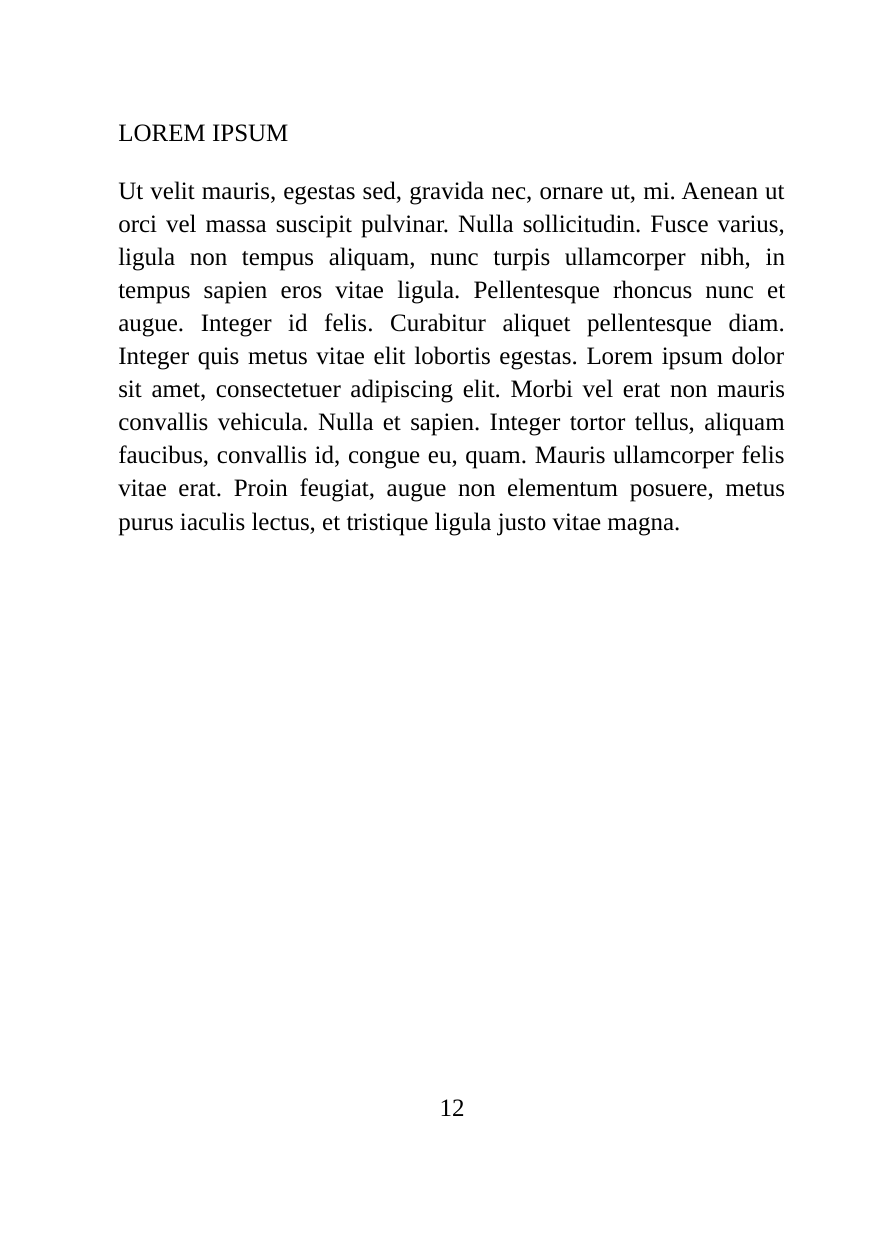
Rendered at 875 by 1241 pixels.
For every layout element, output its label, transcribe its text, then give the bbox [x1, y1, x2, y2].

text Ut velit mauris, egestas sed, gravida nec, ornare ut, mi. Aenean ut orci vel massa suscipit pulvinar. Nulla sollicitudin. Fusce varius, ligula non tempus aliquam, nunc turpis ullamcorper nibh, in tempus sapien eros vitae ligula. Pellentesque rhoncus nunc et augue. Integer id felis. Curabitur aliquet pellentesque diam. Integer quis metus vitae elit lobortis egestas. Lorem ipsum dolor sit amet, consectetuer adipiscing elit. Morbi vel erat non mauris convallis vehicula. Nulla et sapien. Integer tortor tellus, aliquam faucibus, convallis id, congue eu, quam. Mauris ullamcorper felis vitae erat. Proin feugiat, augue non elementum posuere, metus purus iaculis lectus, et tristique ligula justo vitae magna. [118, 176, 786, 535]
